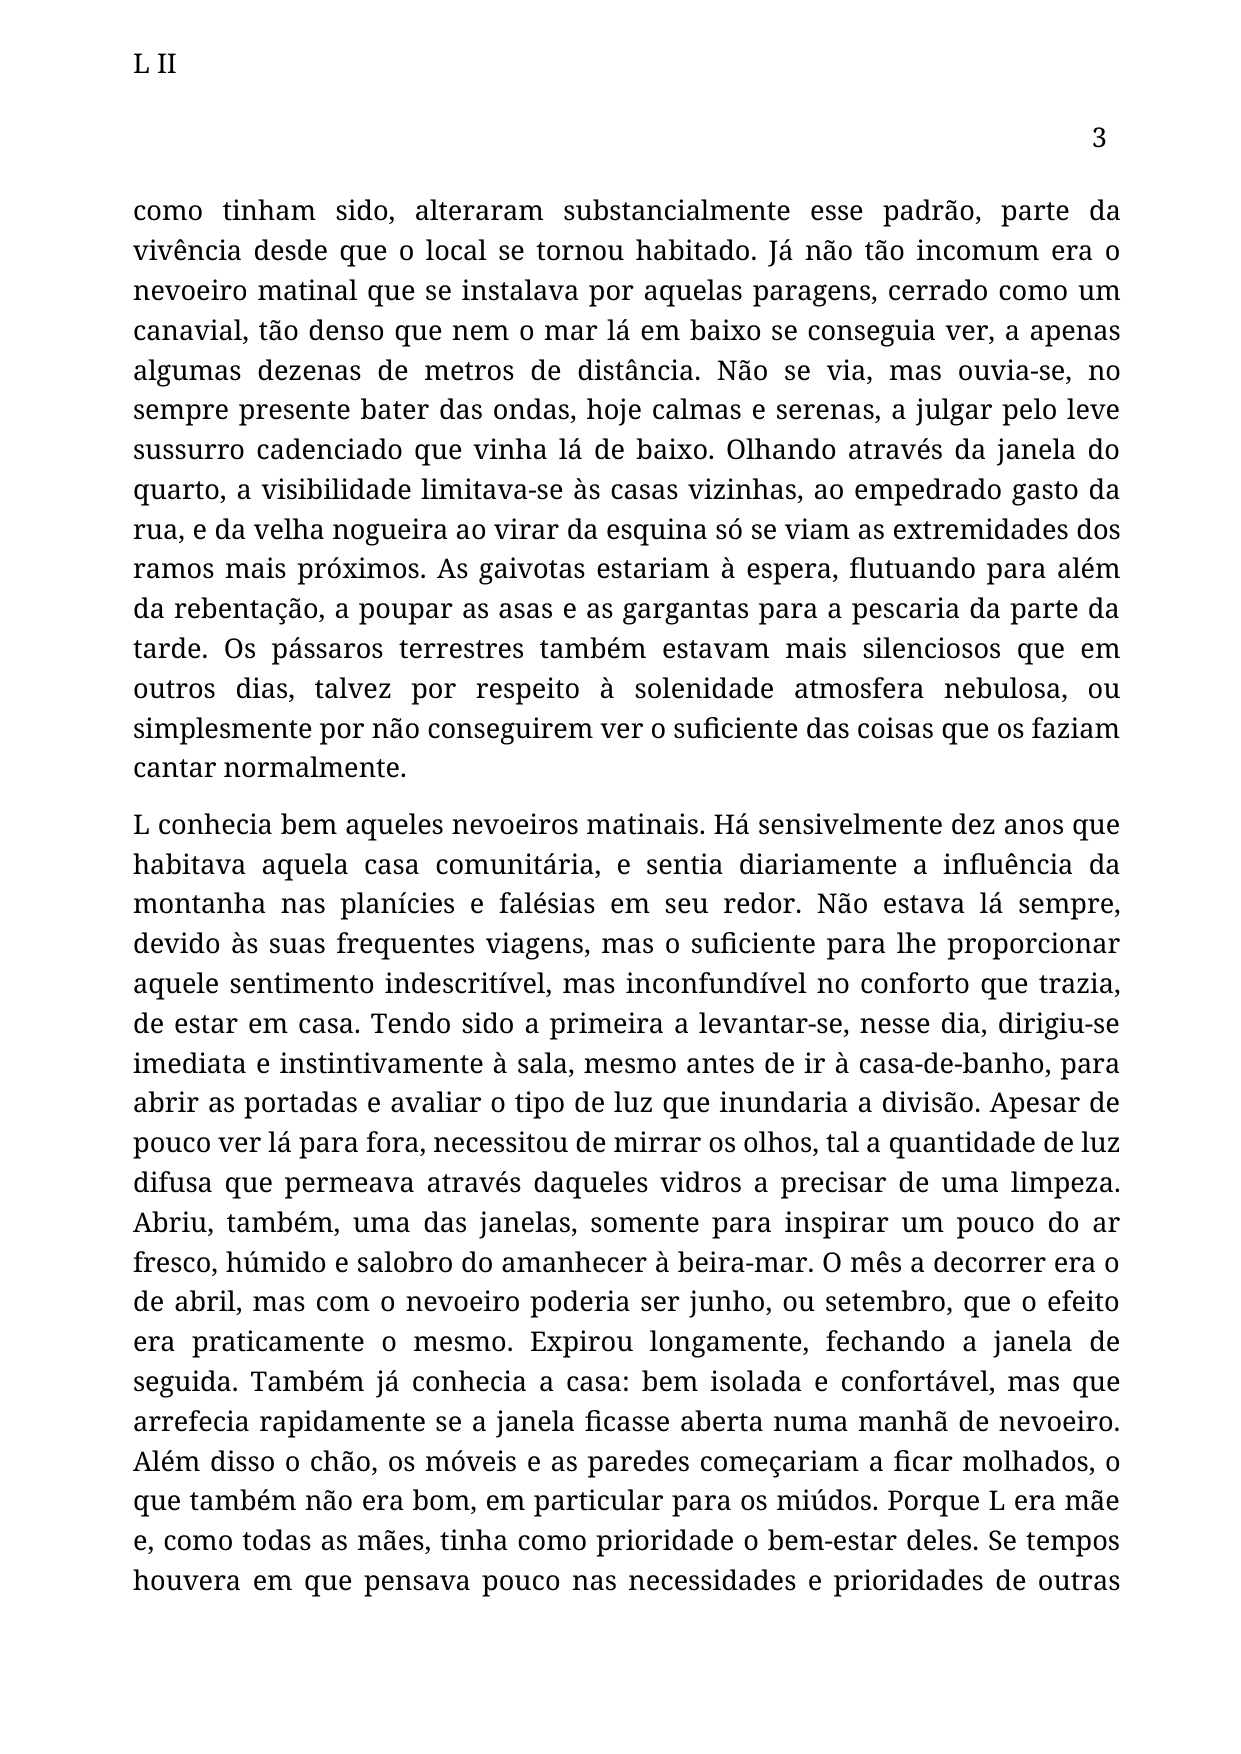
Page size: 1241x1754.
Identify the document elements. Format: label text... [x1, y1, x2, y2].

text como tinham sido, alteraram substancialmente esse padrão, parte da vivência desde que o local se tornou habitado. Já não tão incomum era o nevoeiro matinal que se instalava por aquelas paragens, cerrado como um canavial, tão denso que nem o mar lá em baixo se conseguia ver, a apenas algumas dezenas de metros de distância. Não se via, mas ouvia-se, no sempre presente bater das ondas, hoje calmas e serenas, a julgar pelo leve sussurro cadenciado que vinha lá de baixo. Olhando através da janela do quarto, a visibilidade limitava-se às casas vizinhas, ao empedrado gasto da rua, e da velha nogueira ao virar da esquina só se viam as extremidades dos ramos mais próximos. As gaivotas estariam à espera, flutuando para além da rebentação, a poupar as asas e as gargantas para a pescaria da parte da tarde. Os pássaros terrestres também estavam mais silenciosos que em outros dias, talvez por respeito à solenidade atmosfera nebulosa, ou simplesmente por não conseguirem ver o suficiente das coisas que os faziam cantar normalmente. [133, 192, 1122, 786]
text L conhecia bem aqueles nevoeiros matinais. Há sensivelmente dez anos que habitava aquela casa comunitária, e sentia diariamente a influência da montanha nas planícies e falésias em seu redor. Não estava lá sempre, devido às suas frequentes viagens, mas o suficiente para lhe proporcionar aquele sentimento indescritível, mas inconfundível no conforto que trazia, de estar em casa. Tendo sido a primeira a levantar-se, nesse dia, dirigiu-se imediata e instintivamente à sala, mesmo antes de ir à casa-de-banho, para abrir as portadas e avaliar o tipo de luz que inundaria a divisão. Apesar de pouco ver lá para fora, necessitou de mirrar os olhos, tal a quantidade de luz difusa que permeava através daqueles vidros a precisar de uma limpeza. Abriu, também, uma das janelas, somente para inspirar um pouco do ar fresco, húmido e salobro do amanhecer à beira-mar. O mês a decorrer era o de abril, mas com o nevoeiro poderia ser junho, ou setembro, que o efeito era praticamente o mesmo. Expirou longamente, fechando a janela de seguida. Também já conhecia a casa: bem isolada e confortável, mas que arrefecia rapidamente se a janela ficasse aberta numa manhã de nevoeiro. Além disso o chão, os móveis e as paredes começariam a ficar molhados, o que também não era bom, em particular para os miúdos. Porque L era mãe e, como todas as mães, tinha como prioridade o bem-estar deles. Se tempos houvera em que pensava pouco nas necessidades e prioridades de outras [133, 805, 1122, 1598]
